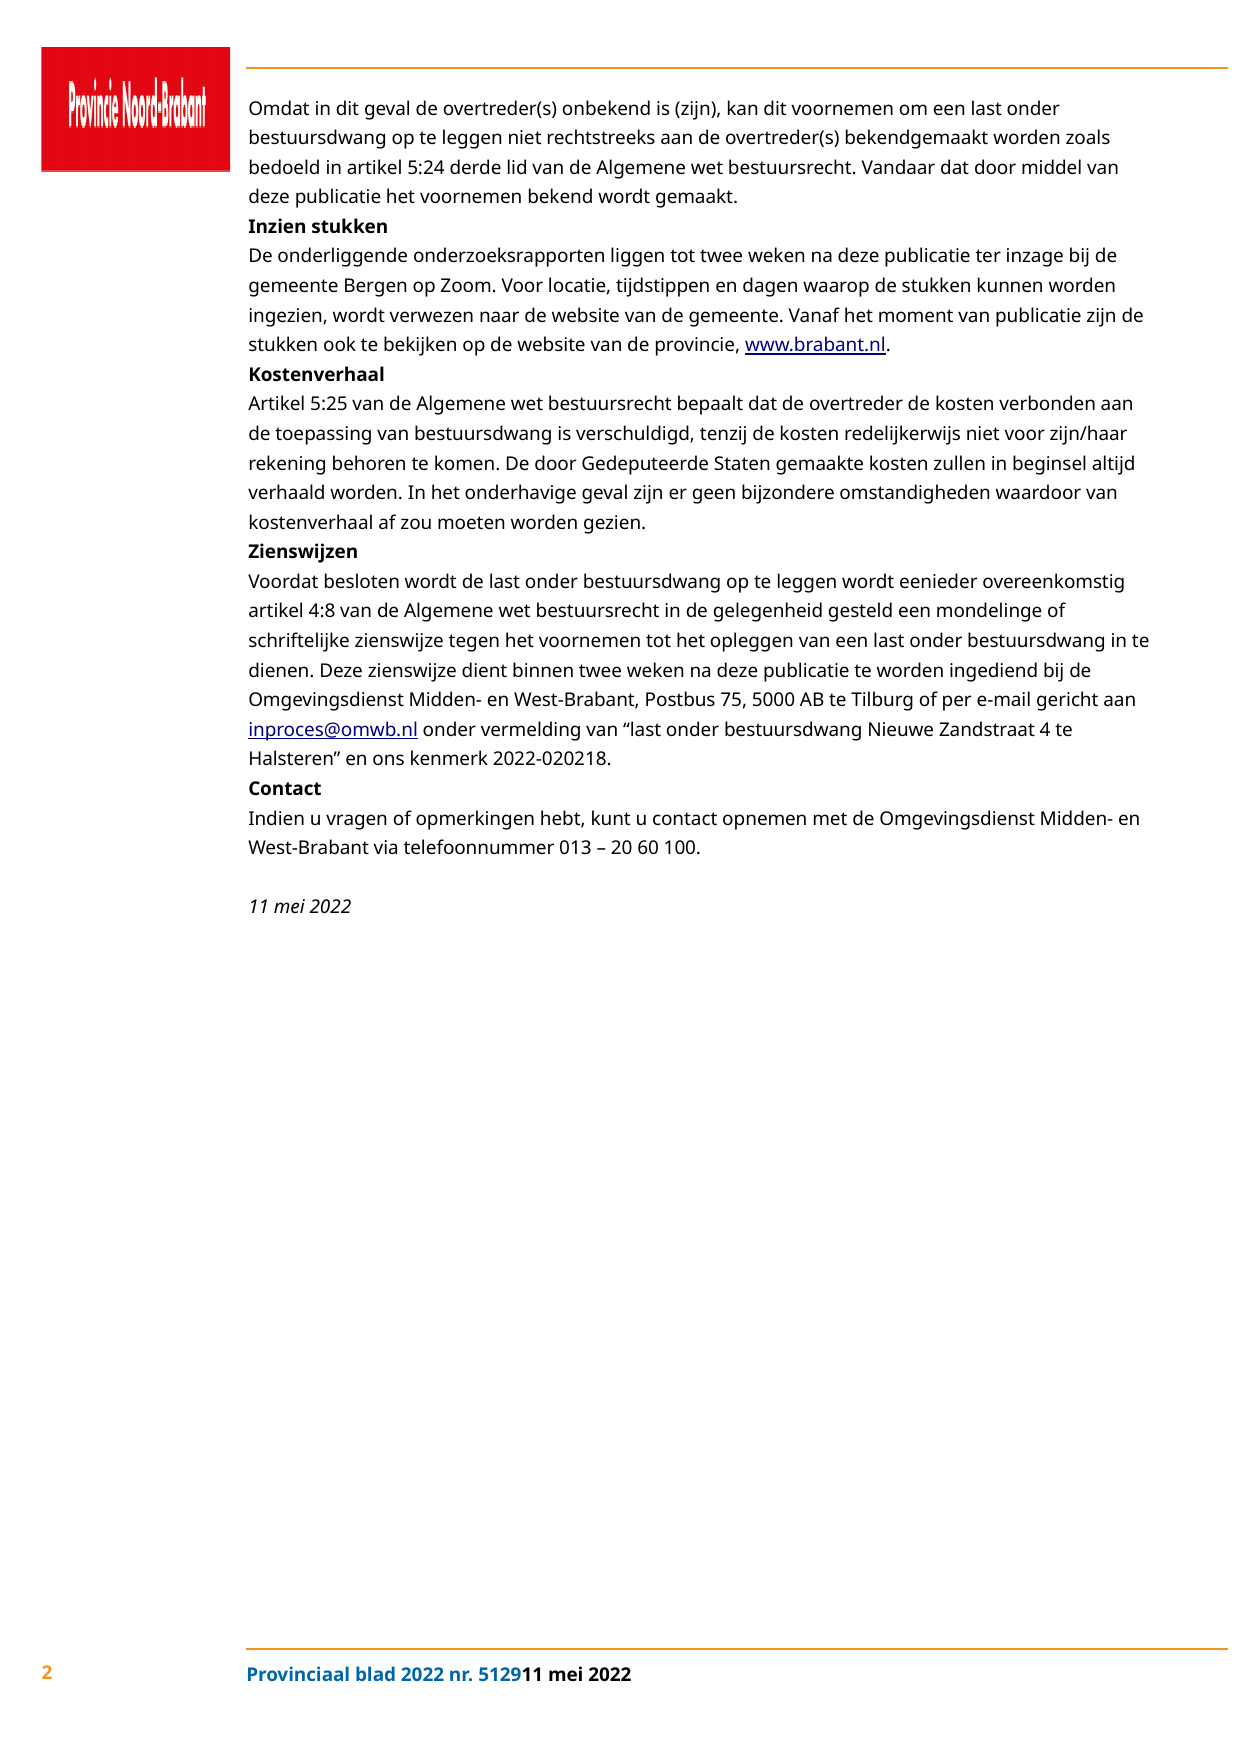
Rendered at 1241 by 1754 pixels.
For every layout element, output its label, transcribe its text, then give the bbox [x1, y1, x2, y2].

text Voordat besloten wordt de last onder bestuursdwang op te leggen wordt eenieder overeenkomstig artikel 4:8 van de Algemene wet bestuursrecht in de gelegenheid gesteld een mondelinge of schriftelijke zienswijze tegen het voornemen tot het opleggen van een last onder bestuursdwang in te dienen. Deze zienswijze dient binnen twee weken na deze publicatie te worden ingediend bij de Omgevingsdienst Midden- en West-Brabant, Postbus 75, 5000 AB te Tilburg of per e-mail gericht aan inproces@omwb.nl onder vermelding van “last onder bestuursdwang Nieuwe Zandstraat 4 te Halsteren” en ons kenmerk 2022-020218. [248, 568, 1152, 771]
picture [41, 47, 231, 172]
text Artikel 5:25 van de Algemene wet bestuursrecht bepaalt dat de overtreder de kosten verbonden aan de toepassing van bestuursdwang is verschuldigd, tenzij de kosten redelijkerwijs niet voor zijn/haar rekening behoren te komen. De door Gedeputeerde Staten gemaakte kosten zullen in beginsel altijd verhaald worden. In het onderhavige geval zijn er geen bijzondere omstandigheden waardoor van kostenverhaal af zou moeten worden gezien. [248, 391, 1152, 535]
text De onderliggende onderzoeksrapporten liggen tot twee weken na deze publicatie ter inzage bij de gemeente Bergen op Zoom. Voor locatie, tijdstippen en dagen waarop de stukken kunnen worden ingezien, wordt verwezen naar de website van de gemeente. Vanaf het moment van publicatie zijn de stukken ook te bekijken op de website van de provincie, www.brabant.nl. [248, 243, 1152, 357]
text Zienswijzen [248, 538, 1152, 564]
text Inzien stukken [248, 213, 1152, 239]
text Contact [248, 775, 1152, 801]
text 11 mei 2022 [248, 893, 1152, 919]
text Indien u vragen of opmerkingen hebt, kunt u contact opnemen met de Omgevingsdienst Midden- en West-Brabant via telefoonnummer 013 – 20 60 100. [248, 805, 1152, 860]
text Kostenverhaal [248, 361, 1152, 387]
text Omdat in dit geval de overtreder(s) onbekend is (zijn), kan dit voornemen om een last onder bestuursdwang op te leggen niet rechtstreeks aan de overtreder(s) bekendgemaakt worden zoals bedoeld in artikel 5:24 derde lid van de Algemene wet bestuursrecht. Vandaar dat door middel van deze publicatie het voornemen bekend wordt gemaakt. [248, 95, 1152, 209]
